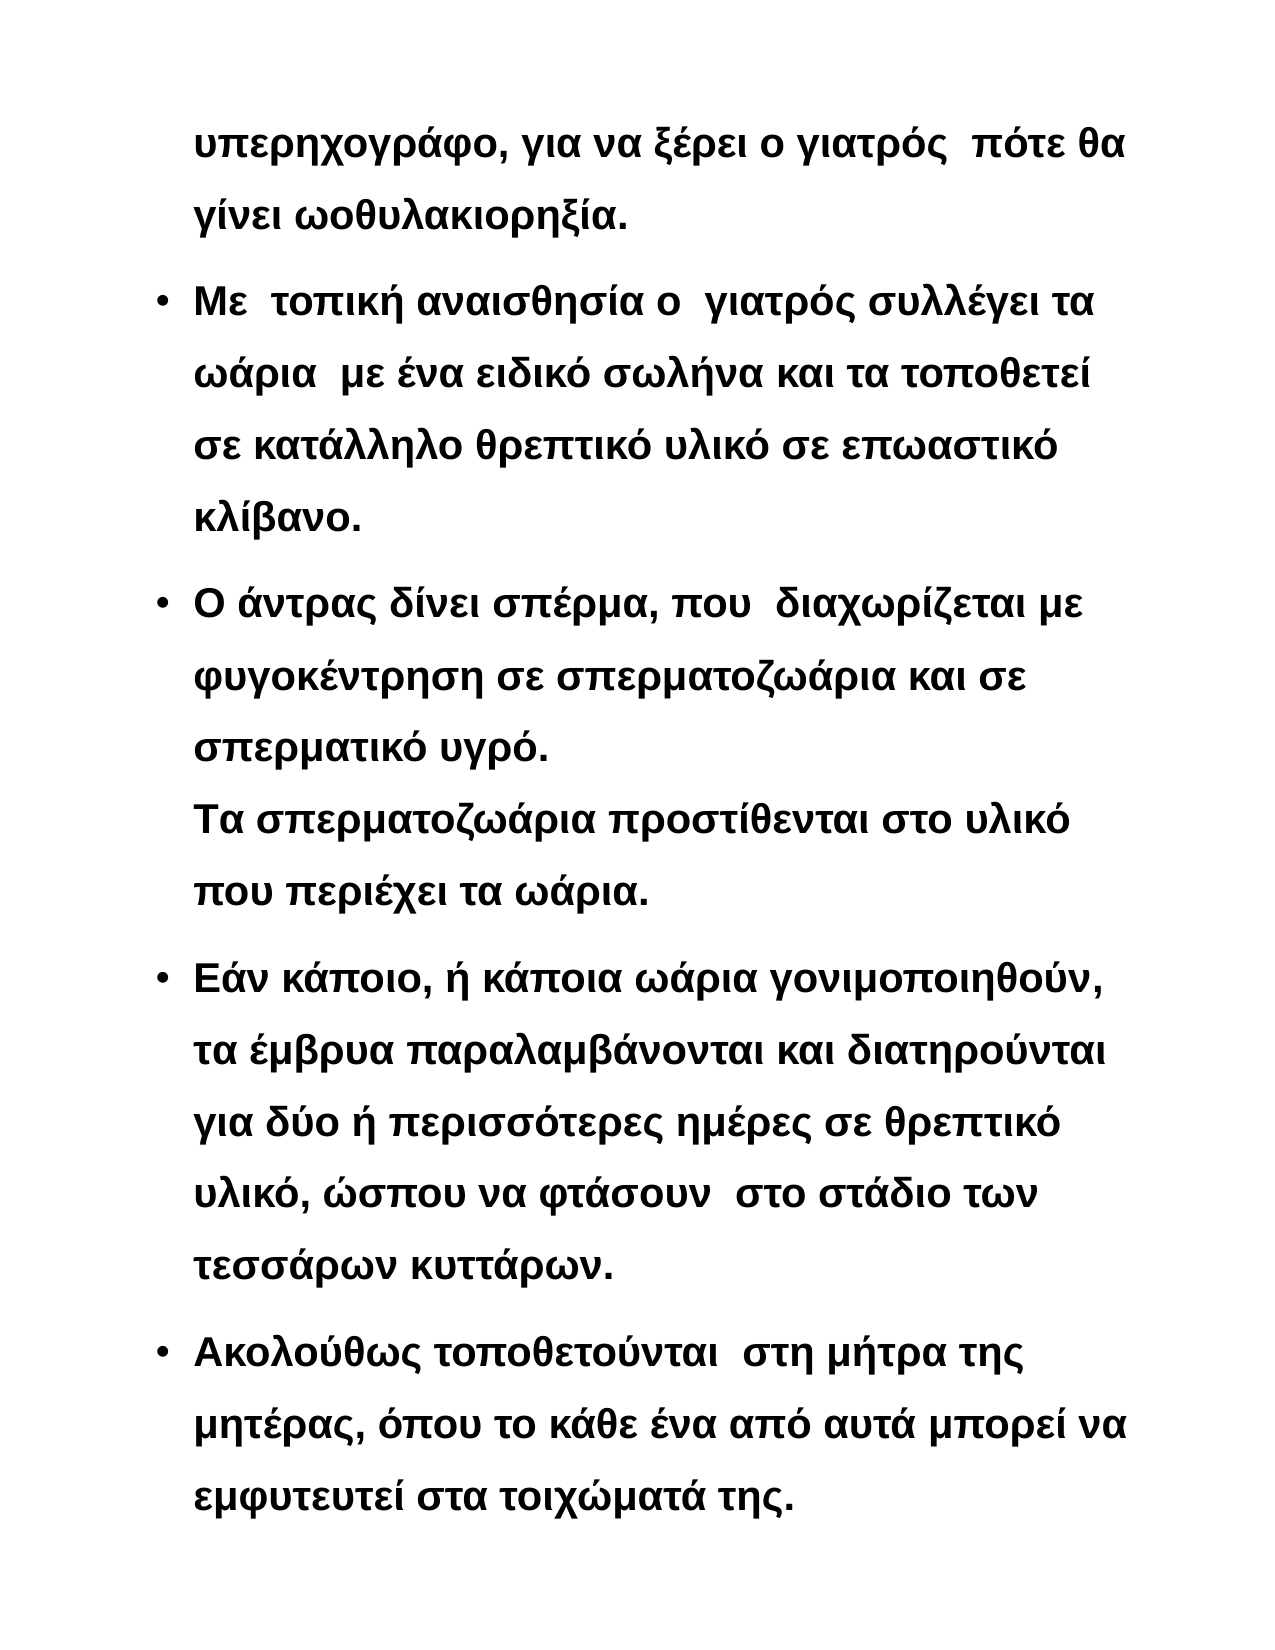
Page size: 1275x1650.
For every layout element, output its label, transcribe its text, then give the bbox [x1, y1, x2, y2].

list Με τοπική αναισθησία ο γιατρός συλλέγει τα ωάρια με ένα ειδικό σωλήνα και τα τοποθετεί σε κατάλληλο θρεπτικό υλικό σε επωαστικό κλίβανο. [156, 276, 1157, 540]
list Ακολούθως τοποθετούνται στη μήτρα της μητέρας, όπου το κάθε ένα από αυτά μπορεί να εμφυτευτεί στα τοιχώματά της. [156, 1327, 1157, 1519]
list υπερηχογράφο, για να ξέρει ο γιατρός πότε θα γίνει ωοθυλακιορηξία. [156, 118, 1157, 238]
list Ο άντρας δίνει σπέρμα, που διαχωρίζεται με φυγοκέντρηση σε σπερματοζωάρια και σε σπερματικό υγρό. Τα σπερματοζωάρια προστίθενται στο υλικό που περιέχει τα ωάρια. [156, 579, 1157, 914]
list Εάν κάποιο, ή κάποια ωάρια γονιμοποιηθούν, τα έμβρυα παραλαμβάνονται και διατηρούνται για δύο ή περισσότερες ημέρες σε θρεπτικό υλικό, ώσπου να φτάσουν στο στάδιο των τεσσάρων κυττάρων. [156, 953, 1157, 1288]
